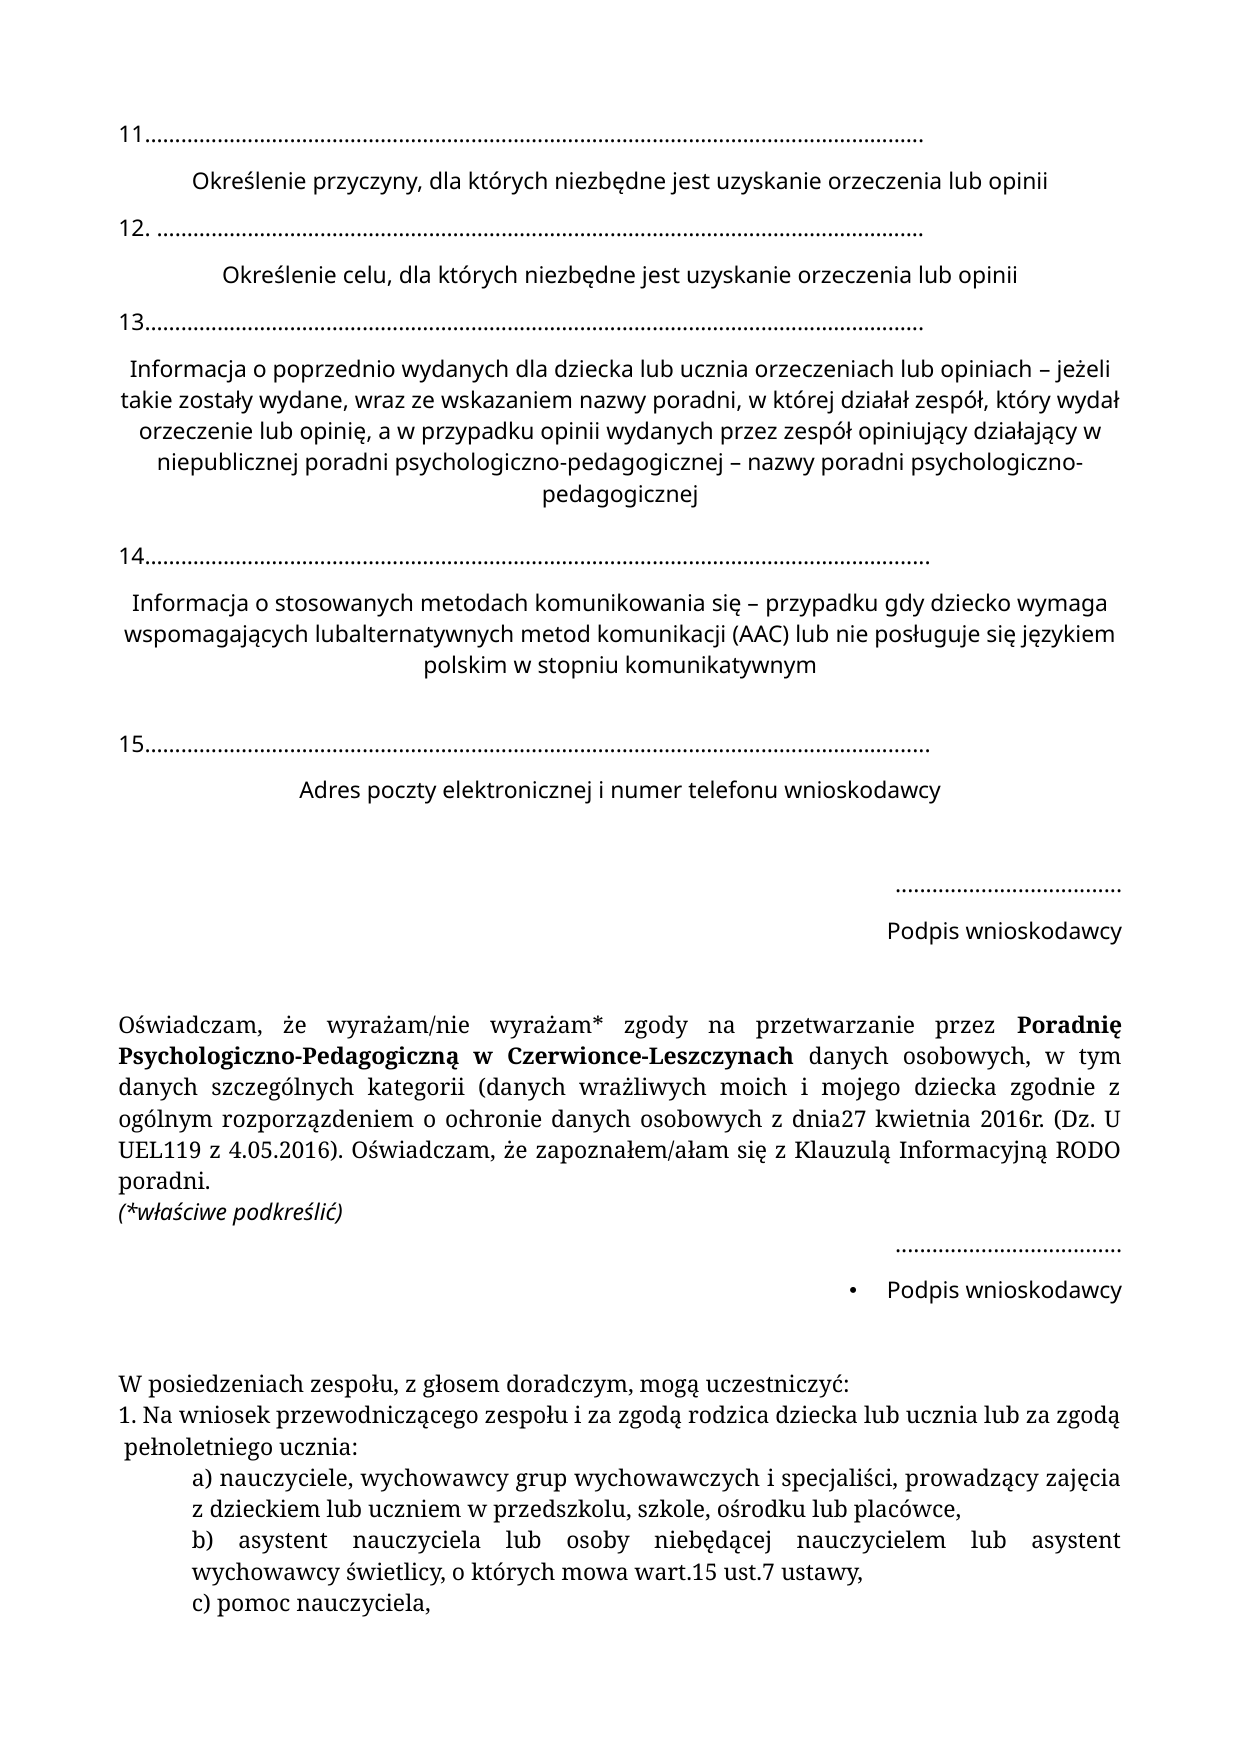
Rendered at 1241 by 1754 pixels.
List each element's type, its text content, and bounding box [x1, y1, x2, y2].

text 12. ………………………………………………………………………………………………………………. [118, 212, 1122, 243]
text 11………………………………………………………………………………………………………………... [118, 118, 1122, 149]
text b) asystent nauczyciela lub osoby niebędącej nauczycielem lub asystent wychowawcy świetlicy, o których mowa wart.15 ust.7 ustawy, [192, 1524, 1122, 1587]
text W posiedzeniach zespołu, z głosem doradczym, mogą uczestniczyć: [118, 1368, 1122, 1399]
text 14……………………………………………………………………………………………………………....... [118, 540, 1122, 571]
text Informacja o stosowanych metodach komunikowania się – przypadku gdy dziecko wymaga wspomagających lubalternatywnych metod komunikacji (AAC) lub nie posługuje się językiem polskim w stopniu komunikatywnym [118, 587, 1122, 681]
text Podpis wnioskodawcy [118, 915, 1122, 946]
text a) nauczyciele, wychowawcy grup wychowawczych i specjaliści, prowadzący zajęcia z dzieckiem lub uczniem w przedszkolu, szkole, ośrodku lub placówce, [192, 1462, 1122, 1524]
list Podpis wnioskodawcy [156, 1274, 1122, 1306]
list ..................................... [156, 1227, 1122, 1259]
text Oświadczam, że wyrażam/nie wyrażam* zgody na przetwarzanie przez Poradnię Psychologiczno-Pedagogiczną w Czerwionce-Leszczynach danych osobowych, w tym danych szczególnych kategorii (danych wrażliwych moich i mojego dziecka zgodnie z ogólnym rozporzązdeniem o ochronie danych osobowych z dnia27 kwietnia 2016r. (Dz. U UEL119 z 4.05.2016). Oświadczam, że zapoznałem/ałam się z Klauzulą Informacyjną RODO poradni. [118, 1009, 1122, 1196]
text 13………………………………………………………………………………………………………………... [118, 306, 1122, 337]
text 1. Na wniosek przewodniczącego zespołu i za zgodą rodzica dziecka lub ucznia lub za zgodą [118, 1399, 1122, 1431]
text Informacja o poprzednio wydanych dla dziecka lub ucznia orzeczeniach lub opiniach – jeżeli takie zostały wydane, wraz ze wskazaniem nazwy poradni, w której działał zespół, który wydał orzeczenie lub opinię, a w przypadku opinii wydanych przez zespół opiniujący działający w niepublicznej poradni psychologiczno-pedagogicznej – nazwy poradni psychologiczno-pedagogicznej [118, 352, 1122, 509]
text 15……………………………………………………………………………………………………………....... [118, 727, 1122, 759]
text pełnoletniego ucznia: [118, 1431, 1122, 1462]
text ..................................... [118, 868, 1122, 899]
text Adres poczty elektronicznej i numer telefonu wnioskodawcy [118, 774, 1122, 806]
text Określenie przyczyny, dla których niezbędne jest uzyskanie orzeczenia lub opinii [118, 165, 1122, 196]
text Określenie celu, dla których niezbędne jest uzyskanie orzeczenia lub opinii [118, 259, 1122, 290]
text (*właściwe podkreślić) [118, 1196, 1122, 1227]
text c) pomoc nauczyciela, [192, 1587, 1122, 1618]
